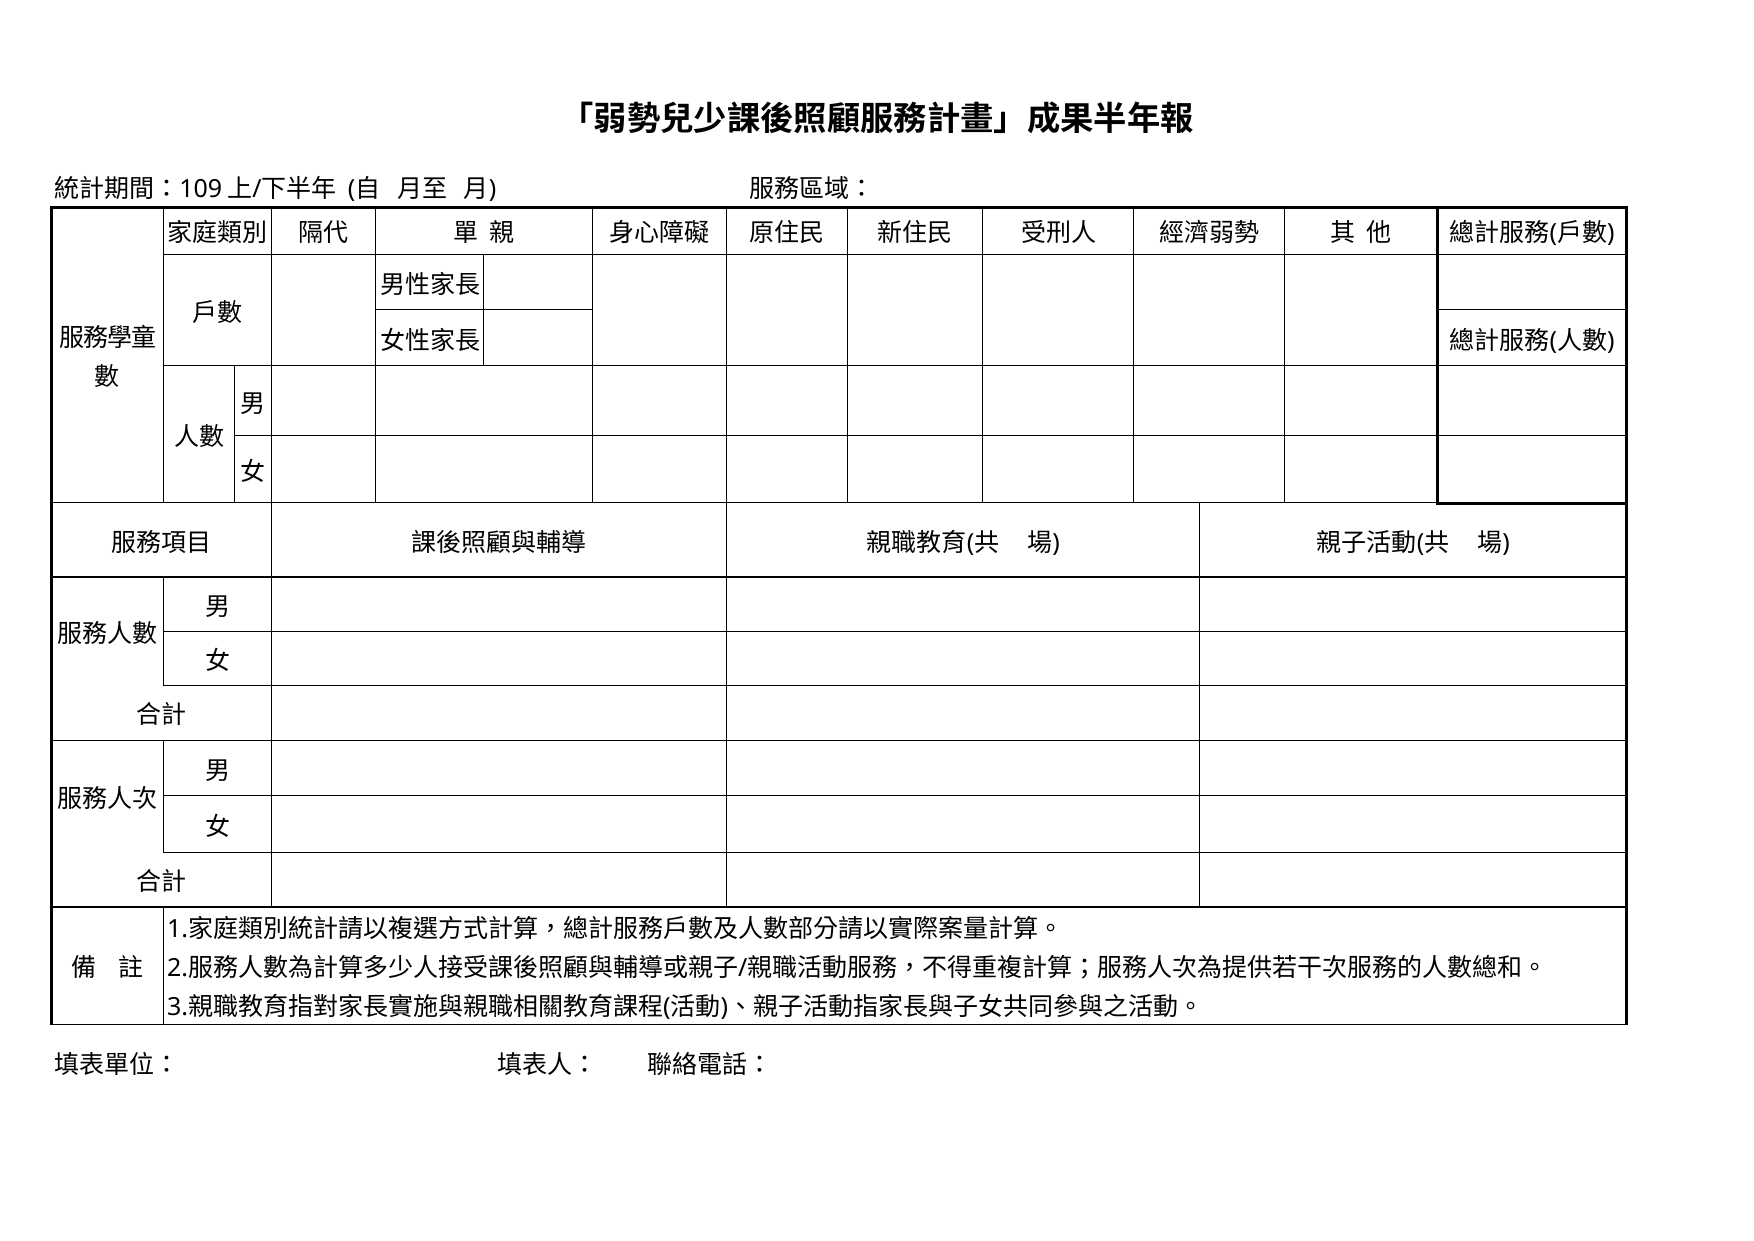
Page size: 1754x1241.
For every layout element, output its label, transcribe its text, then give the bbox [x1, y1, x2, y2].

table_header 統計期間：109上/下半年 (自 月至 月) 服務區域： [51, 167, 1627, 206]
table_cell [272, 686, 726, 740]
table_cell [1134, 366, 1284, 435]
table_cell 親子活動(共 場) [1200, 503, 1625, 576]
table_cell [1285, 436, 1436, 502]
table_cell [848, 436, 982, 502]
table_cell [727, 366, 847, 435]
table_cell 人數 [164, 366, 234, 502]
table_cell 單 親 [376, 209, 592, 253]
table_cell 男性家長 [376, 255, 483, 309]
table_cell [727, 741, 1199, 795]
table_cell [376, 436, 592, 502]
table_cell 女性家長 [376, 310, 483, 365]
table_cell 隔代 [272, 209, 375, 253]
table_cell 女 [164, 632, 271, 685]
table_cell 服務項目 [53, 503, 271, 576]
text 「弱勢兒少課後照顧服務計畫」成果半年報 [75, 77, 1679, 154]
table_cell 合計 [53, 685, 271, 740]
table_cell 身心障礙 [593, 209, 726, 253]
table_cell [983, 366, 1133, 435]
table_cell 親職教育(共 場) [727, 503, 1199, 576]
table_cell [272, 578, 726, 631]
table_cell [1200, 741, 1625, 795]
table_cell [983, 436, 1133, 502]
table_cell [376, 366, 592, 435]
table_cell [1439, 255, 1625, 309]
table_cell [1134, 436, 1284, 502]
table_cell [1439, 366, 1625, 435]
table_cell [848, 255, 982, 365]
table_cell 原住民 [727, 209, 847, 253]
table_cell [727, 436, 847, 502]
table_cell [272, 632, 726, 685]
table_cell 男 [164, 741, 271, 795]
table_cell [1285, 255, 1436, 365]
table_cell [1285, 366, 1436, 435]
table_cell [1200, 686, 1625, 740]
table_cell [983, 255, 1133, 365]
table_cell 經濟弱勢 [1134, 209, 1284, 253]
table_cell [727, 686, 1199, 740]
table_cell [1200, 578, 1625, 631]
table_cell [1200, 796, 1625, 852]
table_cell 家庭類別 [164, 209, 271, 253]
table_cell [593, 366, 726, 435]
table_cell [1200, 632, 1625, 685]
table_cell [848, 366, 982, 435]
table_cell 其 他 [1285, 209, 1436, 253]
table_cell 服務學童數 [53, 209, 163, 502]
table_cell [484, 310, 592, 365]
table_cell [727, 853, 1199, 906]
table_cell 服務人次 [53, 741, 163, 852]
table_cell 女 [164, 796, 271, 852]
table_cell [272, 796, 726, 852]
table_cell 總計服務(戶數) [1439, 209, 1625, 253]
table_cell 受刑人 [983, 209, 1133, 253]
table_cell [272, 366, 375, 435]
table_cell 1.家庭類別統計請以複選方式計算，總計服務戶數及人數部分請以實際案量計算。 2.服務人數為計算多少人接受課後照顧與輔導或親子/親職活動服務，不得重複計算；服務人次為提供若干次服務的人數總和。 3.親職教育指對家長實施與親職相關教育課程(活動)、親子活動指家長與子女共同參與之活動。 [164, 908, 1625, 1024]
table_cell [727, 632, 1199, 685]
table_cell 填表單位： 填表人： 聯絡電話： [51, 1025, 1627, 1082]
table_cell [593, 436, 726, 502]
table_cell [1200, 853, 1625, 906]
table_cell 男 [235, 366, 271, 435]
table_cell 備 註 [53, 908, 163, 1024]
table_cell 男 [164, 578, 271, 631]
table_cell 戶數 [164, 255, 271, 365]
table_cell [272, 255, 375, 365]
table_cell [1134, 255, 1284, 365]
table_cell [727, 255, 847, 365]
table_cell 服務人數 [53, 578, 163, 685]
table_cell 合計 [53, 852, 271, 906]
table_cell [272, 436, 375, 502]
table_cell [272, 741, 726, 795]
table_cell [484, 255, 592, 309]
table_cell 新住民 [848, 209, 982, 253]
table_cell 女 [235, 436, 271, 502]
table_cell [727, 578, 1199, 631]
table_cell [727, 796, 1199, 852]
table_cell [593, 255, 726, 365]
table_cell [1439, 436, 1625, 502]
table_cell 總計服務(人數) [1439, 310, 1625, 365]
table_cell 課後照顧與輔導 [272, 503, 726, 576]
table_cell [272, 853, 726, 906]
